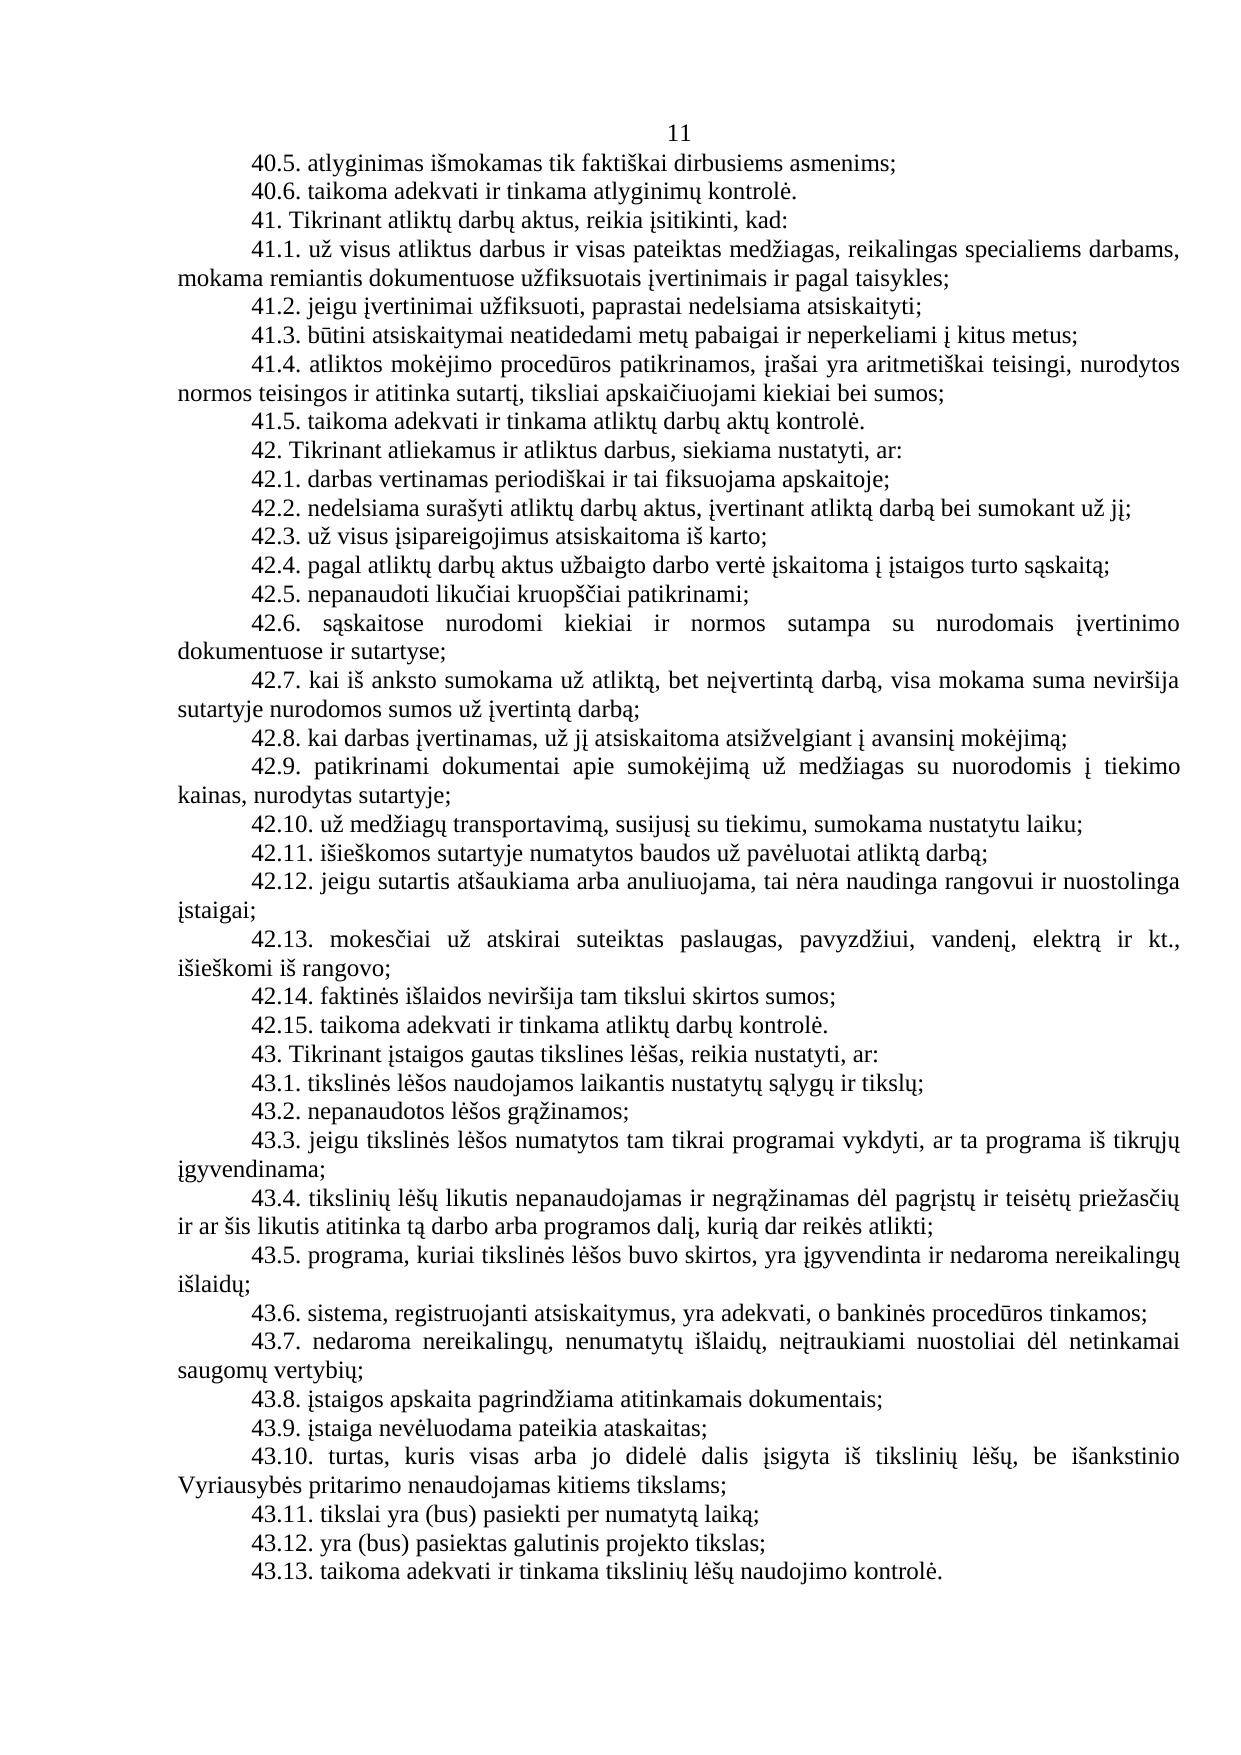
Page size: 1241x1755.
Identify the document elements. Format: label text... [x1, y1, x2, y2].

text 42.5. nepanaudoti likučiai kruopščiai patikrinami; [177, 579, 1181, 608]
text 42.7. kai iš anksto sumokama už atliktą, bet neįvertintą darbą, visa mokama suma neviršija sutartyje nurodomos sumos už įvertintą darbą; [177, 665, 1181, 723]
text 43.8. įstaigos apskaita pagrindžiama atitinkamais dokumentais; [177, 1384, 1181, 1413]
text 41. Tikrinant atliktų darbų aktus, reikia įsitikinti, kad: [177, 205, 1181, 234]
text 40.5. atlyginimas išmokamas tik faktiškai dirbusiems asmenims; [177, 148, 1181, 176]
text 40.6. taikoma adekvati ir tinkama atlyginimų kontrolė. [177, 176, 1181, 205]
text 41.4. atliktos mokėjimo procedūros patikrinamos, įrašai yra aritmetiškai teisingi, nurodytos normos teisingos ir atitinka sutartį, tiksliai apskaičiuojami kiekiai bei sumos; [177, 349, 1181, 406]
text 43.13. taikoma adekvati ir tinkama tikslinių lėšų naudojimo kontrolė. [177, 1556, 1181, 1585]
text 43.11. tikslai yra (bus) pasiekti per numatytą laiką; [177, 1499, 1181, 1528]
text 43.10. turtas, kuris visas arba jo didelė dalis įsigyta iš tikslinių lėšų, be išankstinio Vyriausybės pritarimo nenaudojamas kitiems tikslams; [177, 1441, 1181, 1499]
text 43. Tikrinant įstaigos gautas tikslines lėšas, reikia nustatyti, ar: [177, 1039, 1181, 1068]
text 42.15. taikoma adekvati ir tinkama atliktų darbų kontrolė. [177, 1010, 1181, 1039]
text 42.8. kai darbas įvertinamas, už jį atsiskaitoma atsižvelgiant į avansinį mokėjimą; [177, 723, 1181, 751]
text 43.6. sistema, registruojanti atsiskaitymus, yra adekvati, o bankinės procedūros tinkamos; [177, 1298, 1181, 1326]
text 42.13. mokesčiai už atskirai suteiktas paslaugas, pavyzdžiui, vandenį, elektrą ir kt., išieškomi iš rangovo; [177, 924, 1181, 981]
text 42. Tikrinant atliekamus ir atliktus darbus, siekiama nustatyti, ar: [177, 435, 1181, 464]
text 42.2. nedelsiama surašyti atliktų darbų aktus, įvertinant atliktą darbą bei sumokant už jį; [177, 493, 1181, 521]
text 43.2. nepanaudotos lėšos grąžinamos; [177, 1096, 1181, 1125]
text 41.3. būtini atsiskaitymai neatidedami metų pabaigai ir neperkeliami į kitus metus; [177, 320, 1181, 349]
text 42.10. už medžiagų transportavimą, susijusį su tiekimu, sumokama nustatytu laiku; [177, 809, 1181, 838]
text 42.4. pagal atliktų darbų aktus užbaigto darbo vertė įskaitoma į įstaigos turto sąskaitą; [177, 550, 1181, 579]
text 43.5. programa, kuriai tikslinės lėšos buvo skirtos, yra įgyvendinta ir nedaroma nereikalingų išlaidų; [177, 1240, 1181, 1298]
text 43.3. jeigu tikslinės lėšos numatytos tam tikrai programai vykdyti, ar ta programa iš tikrųjų įgyvendinama; [177, 1125, 1181, 1183]
text 43.12. yra (bus) pasiektas galutinis projekto tikslas; [177, 1528, 1181, 1556]
text 43.9. įstaiga nevėluodama pateikia ataskaitas; [177, 1413, 1181, 1441]
text 42.11. išieškomos sutartyje numatytos baudos už pavėluotai atliktą darbą; [177, 838, 1181, 866]
text 41.5. taikoma adekvati ir tinkama atliktų darbų aktų kontrolė. [177, 406, 1181, 435]
text 43.4. tikslinių lėšų likutis nepanaudojamas ir negrąžinamas dėl pagrįstų ir teisėtų priežasčių ir ar šis likutis atitinka tą darbo arba programos dalį, kurią dar reikės atlikti; [177, 1183, 1181, 1240]
text 42.9. patikrinami dokumentai apie sumokėjimą už medžiagas su nuorodomis į tiekimo kainas, nurodytas sutartyje; [177, 751, 1181, 809]
text 41.1. už visus atliktus darbus ir visas pateiktas medžiagas, reikalingas specialiems darbams, mokama remiantis dokumentuose užfiksuotais įvertinimais ir pagal taisykles; [177, 234, 1181, 291]
text 42.14. faktinės išlaidos neviršija tam tikslui skirtos sumos; [177, 981, 1181, 1010]
text 42.1. darbas vertinamas periodiškai ir tai fiksuojama apskaitoje; [177, 464, 1181, 493]
text 41.2. jeigu įvertinimai užfiksuoti, paprastai nedelsiama atsiskaityti; [177, 291, 1181, 320]
text 43.1. tikslinės lėšos naudojamos laikantis nustatytų sąlygų ir tikslų; [177, 1068, 1181, 1096]
text 42.3. už visus įsipareigojimus atsiskaitoma iš karto; [177, 521, 1181, 550]
text 42.12. jeigu sutartis atšaukiama arba anuliuojama, tai nėra naudinga rangovui ir nuostolinga įstaigai; [177, 866, 1181, 924]
text 43.7. nedaroma nereikalingų, nenumatytų išlaidų, neįtraukiami nuostoliai dėl netinkamai saugomų vertybių; [177, 1326, 1181, 1384]
text 42.6. sąskaitose nurodomi kiekiai ir normos sutampa su nurodomais įvertinimo dokumentuose ir sutartyse; [177, 608, 1181, 665]
